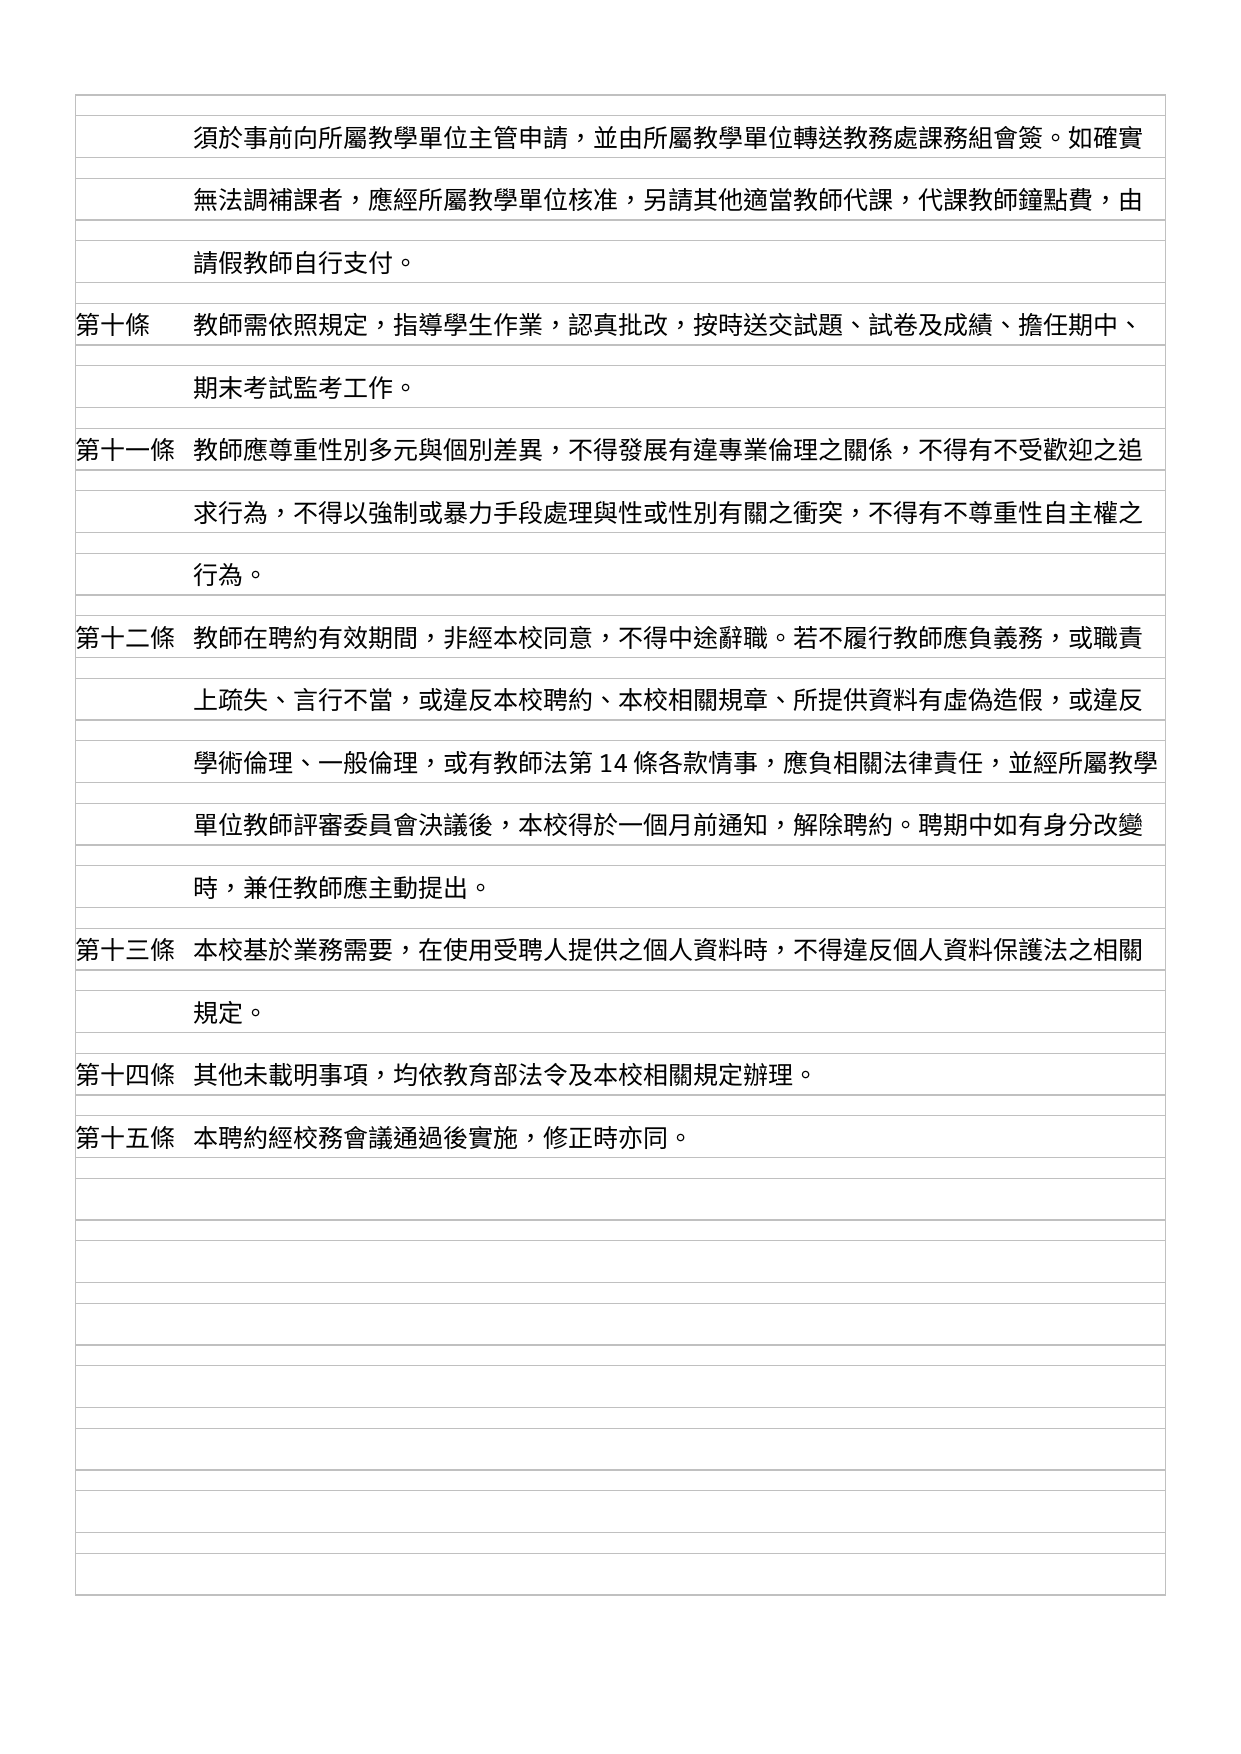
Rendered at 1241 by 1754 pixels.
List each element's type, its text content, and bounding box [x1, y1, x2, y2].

list [76, 783, 1165, 803]
list 學術倫理、一般倫理，或有教師法第14條各款情事，應負相關法律責任，並經所屬教學 [76, 741, 1165, 782]
list 教師應尊重性別多元與個別差異，不得發展有違專業倫理之關係，不得有不受歡迎之追求行為，不得以強制或暴力手段處理與性或性別有關之衝突，不得有不尊重性自主權之行為。 [76, 491, 1165, 532]
list 教師應接受教學評量、準時上下課及出席各項教學相關會議，無法出席需通知所屬教學單位，無故遲到、早退、缺課或未出席會議均將列入紀錄，並作為續聘與否之考量依據。非因國定假日、重大天然災害或學校重大活動等因素造成之缺課必須請假、調課、補課須於事前向所屬教學單位主管申請，並由所屬教學單位轉送教務處課務組會簽。如確實無法調補課者，應經所屬教學單位核准，另請其他適當教師代課，代課教師鐘點費，由請假教師自行支付。 [76, 179, 1165, 219]
list 教師需依照規定，指導學生作業，認真批改，按時送交試題、試卷及成績、擔任期中、 [76, 304, 1165, 344]
list 本校基於業務需要，在使用受聘人提供之個人資料時，不得違反個人資料保護法之相關規定。 [76, 929, 1165, 969]
list 教師應接受教學評量、準時上下課及出席各項教學相關會議，無法出席需通知所屬教學單位，無故遲到、早退、缺課或未出席會議均將列入紀錄，並作為續聘與否之考量依據。非因國定假日、重大天然災害或學校重大活動等因素造成之缺課必須請假、調課、補課須於事前向所屬教學單位主管申請，並由所屬教學單位轉送教務處課務組會簽。如確實無法調補課者，應經所屬教學單位核准，另請其他適當教師代課，代課教師鐘點費，由請假教師自行支付。 [76, 158, 1165, 178]
list 教師應接受教學評量、準時上下課及出席各項教學相關會議，無法出席需通知所屬教學單位，無故遲到、早退、缺課或未出席會議均將列入紀錄，並作為續聘與否之考量依據。非因國定假日、重大天然災害或學校重大活動等因素造成之缺課必須請假、調課、補課須於事前向所屬教學單位主管申請，並由所屬教學單位轉送教務處課務組會簽。如確實無法調補課者，應經所屬教學單位核准，另請其他適當教師代課，代課教師鐘點費，由請假教師自行支付。 [76, 241, 1165, 282]
list 教師應尊重性別多元與個別差異，不得發展有違專業倫理之關係，不得有不受歡迎之追求行為，不得以強制或暴力手段處理與性或性別有關之衝突，不得有不尊重性自主權之行為。 [76, 429, 1165, 469]
list 本校基於業務需要，在使用受聘人提供之個人資料時，不得違反個人資料保護法之相關規定。 [76, 971, 1165, 990]
list [76, 658, 1165, 678]
list [76, 1033, 1165, 1053]
list [76, 721, 1165, 740]
list 時，兼任教師應主動提出。 [76, 866, 1165, 907]
list [76, 346, 1165, 365]
list 期末考試監考工作。 [76, 366, 1165, 407]
list 上疏失、言行不當，或違反本校聘約、本校相關規章、所提供資料有虛偽造假，或違反 [76, 679, 1165, 719]
list 本校基於業務需要，在使用受聘人提供之個人資料時，不得違反個人資料保護法之相關規定。 [76, 908, 1165, 928]
list 其他未載明事項，均依教育部法令及本校相關規定辦理。 [76, 1054, 1165, 1094]
list [76, 283, 1165, 303]
list 教師應尊重性別多元與個別差異，不得發展有違專業倫理之關係，不得有不受歡迎之追求行為，不得以強制或暴力手段處理與性或性別有關之衝突，不得有不尊重性自主權之行為。 [76, 533, 1165, 553]
list 教師應尊重性別多元與個別差異，不得發展有違專業倫理之關係，不得有不受歡迎之追求行為，不得以強制或暴力手段處理與性或性別有關之衝突，不得有不尊重性自主權之行為。 [76, 408, 1165, 428]
list 教師應尊重性別多元與個別差異，不得發展有違專業倫理之關係，不得有不受歡迎之追求行為，不得以強制或暴力手段處理與性或性別有關之衝突，不得有不尊重性自主權之行為。 [76, 554, 1165, 594]
list 本聘約經校務會議通過後實施，修正時亦同。 [76, 1116, 1165, 1157]
list 教師應接受教學評量、準時上下課及出席各項教學相關會議，無法出席需通知所屬教學單位，無故遲到、早退、缺課或未出席會議均將列入紀錄，並作為續聘與否之考量依據。非因國定假日、重大天然災害或學校重大活動等因素造成之缺課必須請假、調課、補課須於事前向所屬教學單位主管申請，並由所屬教學單位轉送教務處課務組會簽。如確實無法調補課者，應經所屬教學單位核准，另請其他適當教師代課，代課教師鐘點費，由請假教師自行支付。 [76, 221, 1165, 240]
list [76, 846, 1165, 865]
list [76, 1096, 1165, 1115]
list 教師應接受教學評量、準時上下課及出席各項教學相關會議，無法出席需通知所屬教學單位，無故遲到、早退、缺課或未出席會議均將列入紀錄，並作為續聘與否之考量依據。非因國定假日、重大天然災害或學校重大活動等因素造成之缺課必須請假、調課、補課須於事前向所屬教學單位主管申請，並由所屬教學單位轉送教務處課務組會簽。如確實無法調補課者，應經所屬教學單位核准，另請其他適當教師代課，代課教師鐘點費，由請假教師自行支付。 [76, 96, 1165, 115]
list 教師應接受教學評量、準時上下課及出席各項教學相關會議，無法出席需通知所屬教學單位，無故遲到、早退、缺課或未出席會議均將列入紀錄，並作為續聘與否之考量依據。非因國定假日、重大天然災害或學校重大活動等因素造成之缺課必須請假、調課、補課須於事前向所屬教學單位主管申請，並由所屬教學單位轉送教務處課務組會簽。如確實無法調補課者，應經所屬教學單位核准，另請其他適當教師代課，代課教師鐘點費，由請假教師自行支付。 [76, 116, 1165, 157]
list [76, 596, 1165, 615]
list 單位教師評審委員會決議後，本校得於一個月前通知，解除聘約。聘期中如有身分改變 [76, 804, 1165, 844]
list 本校基於業務需要，在使用受聘人提供之個人資料時，不得違反個人資料保護法之相關規定。 [76, 991, 1165, 1032]
list 教師在聘約有效期間，非經本校同意，不得中途辭職。若不履行教師應負義務，或職責 [76, 616, 1165, 657]
list 教師應尊重性別多元與個別差異，不得發展有違專業倫理之關係，不得有不受歡迎之追求行為，不得以強制或暴力手段處理與性或性別有關之衝突，不得有不尊重性自主權之行為。 [76, 471, 1165, 490]
